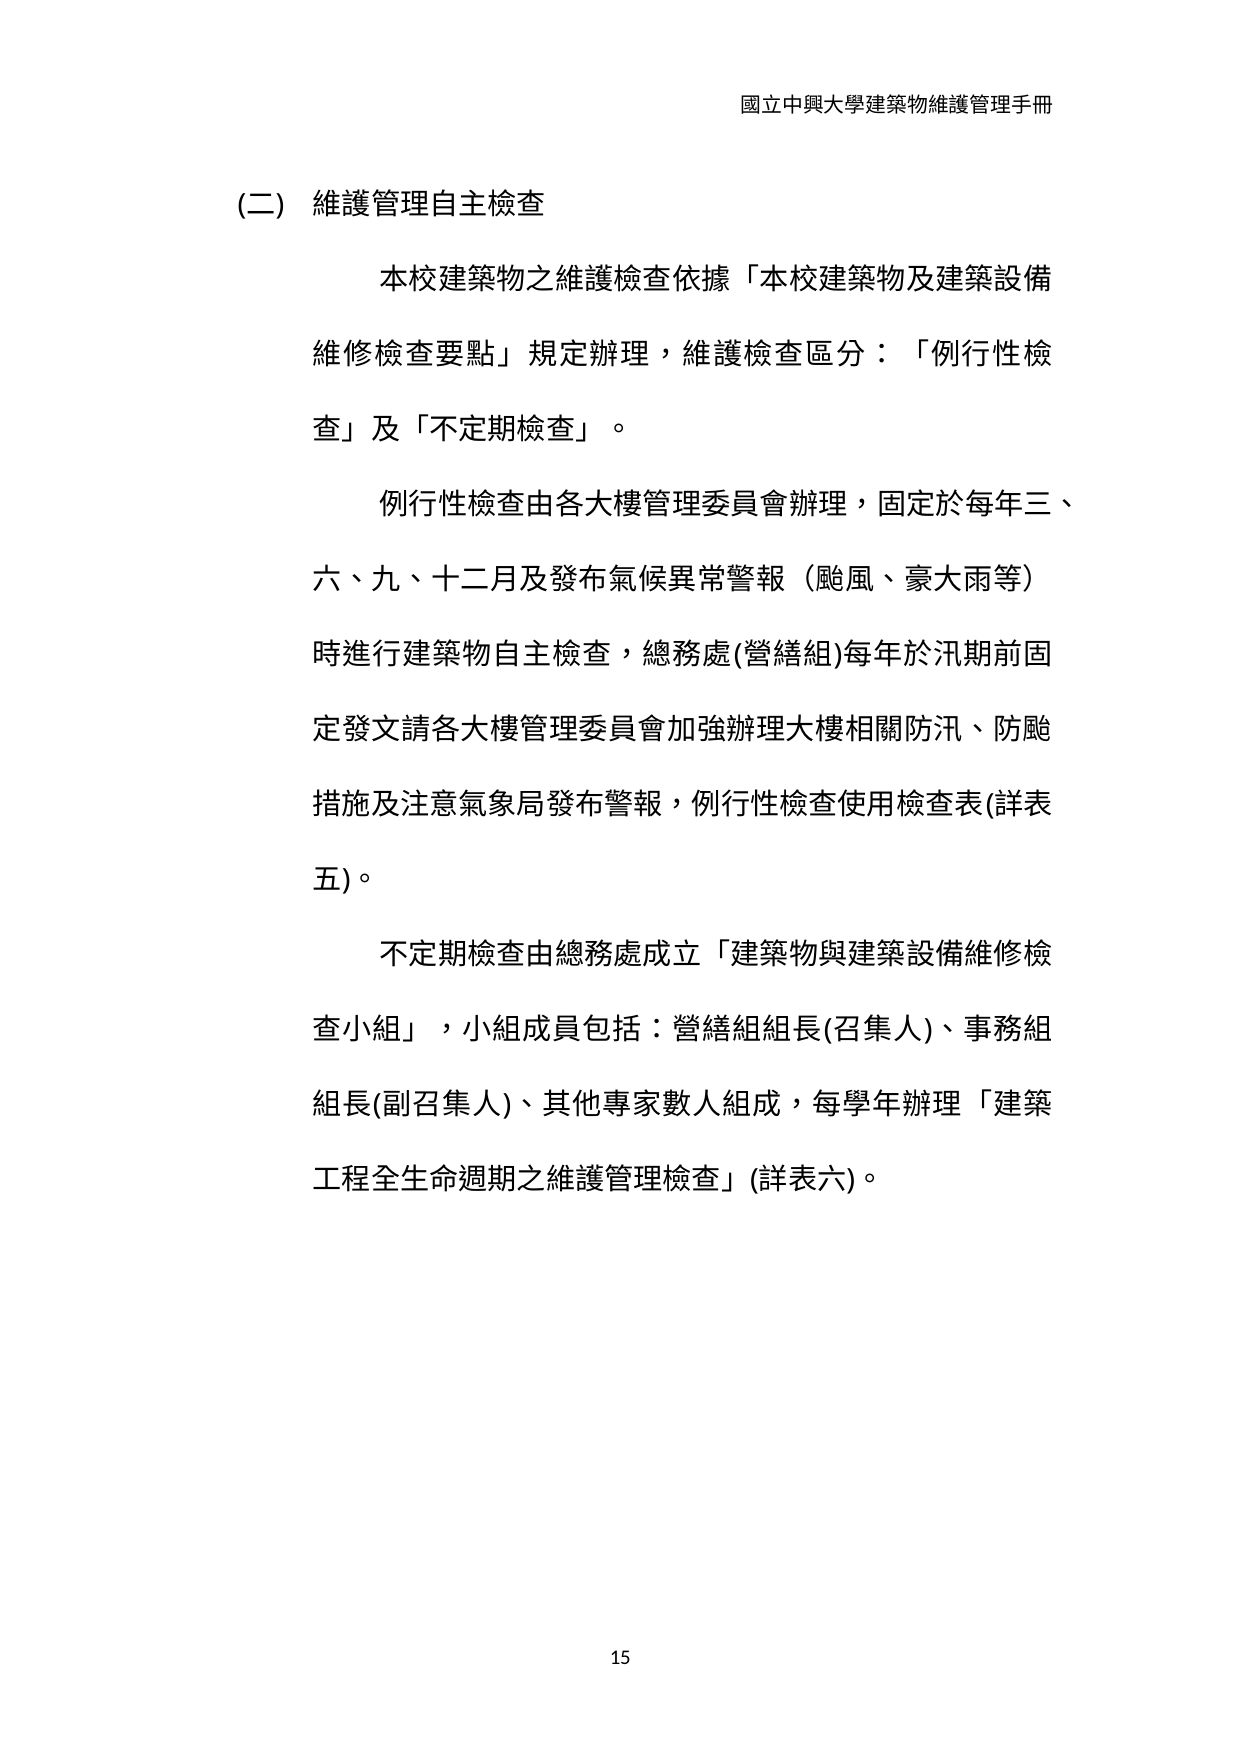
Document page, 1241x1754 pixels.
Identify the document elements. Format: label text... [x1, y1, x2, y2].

list 本校建築物之維護檢查依據「本校建築物及建築設備維修檢查要點」規定辦理，維護檢查區分：「例行性檢查」及「不定期檢查」。 [312, 239, 1053, 464]
list 維護管理自主檢查 [237, 164, 1053, 239]
list 例行性檢查由各大樓管理委員會辦理，固定於每年三、六、九、十二月及發布氣候異常警報（颱風、豪大雨等）時進行建築物自主檢查，總務處(營繕組)每年於汛期前固定發文請各大樓管理委員會加強辦理大樓相關防汛、防颱措施及注意氣象局發布警報，例行性檢查使用檢查表(詳表五)。 [312, 464, 1053, 914]
list 不定期檢查由總務處成立「建築物與建築設備維修檢查小組」，小組成員包括：營繕組組長(召集人)、事務組組長(副召集人)、其他專家數人組成，每學年辦理「建築工程全生命週期之維護管理檢查」(詳表六)。 [312, 914, 1053, 1214]
